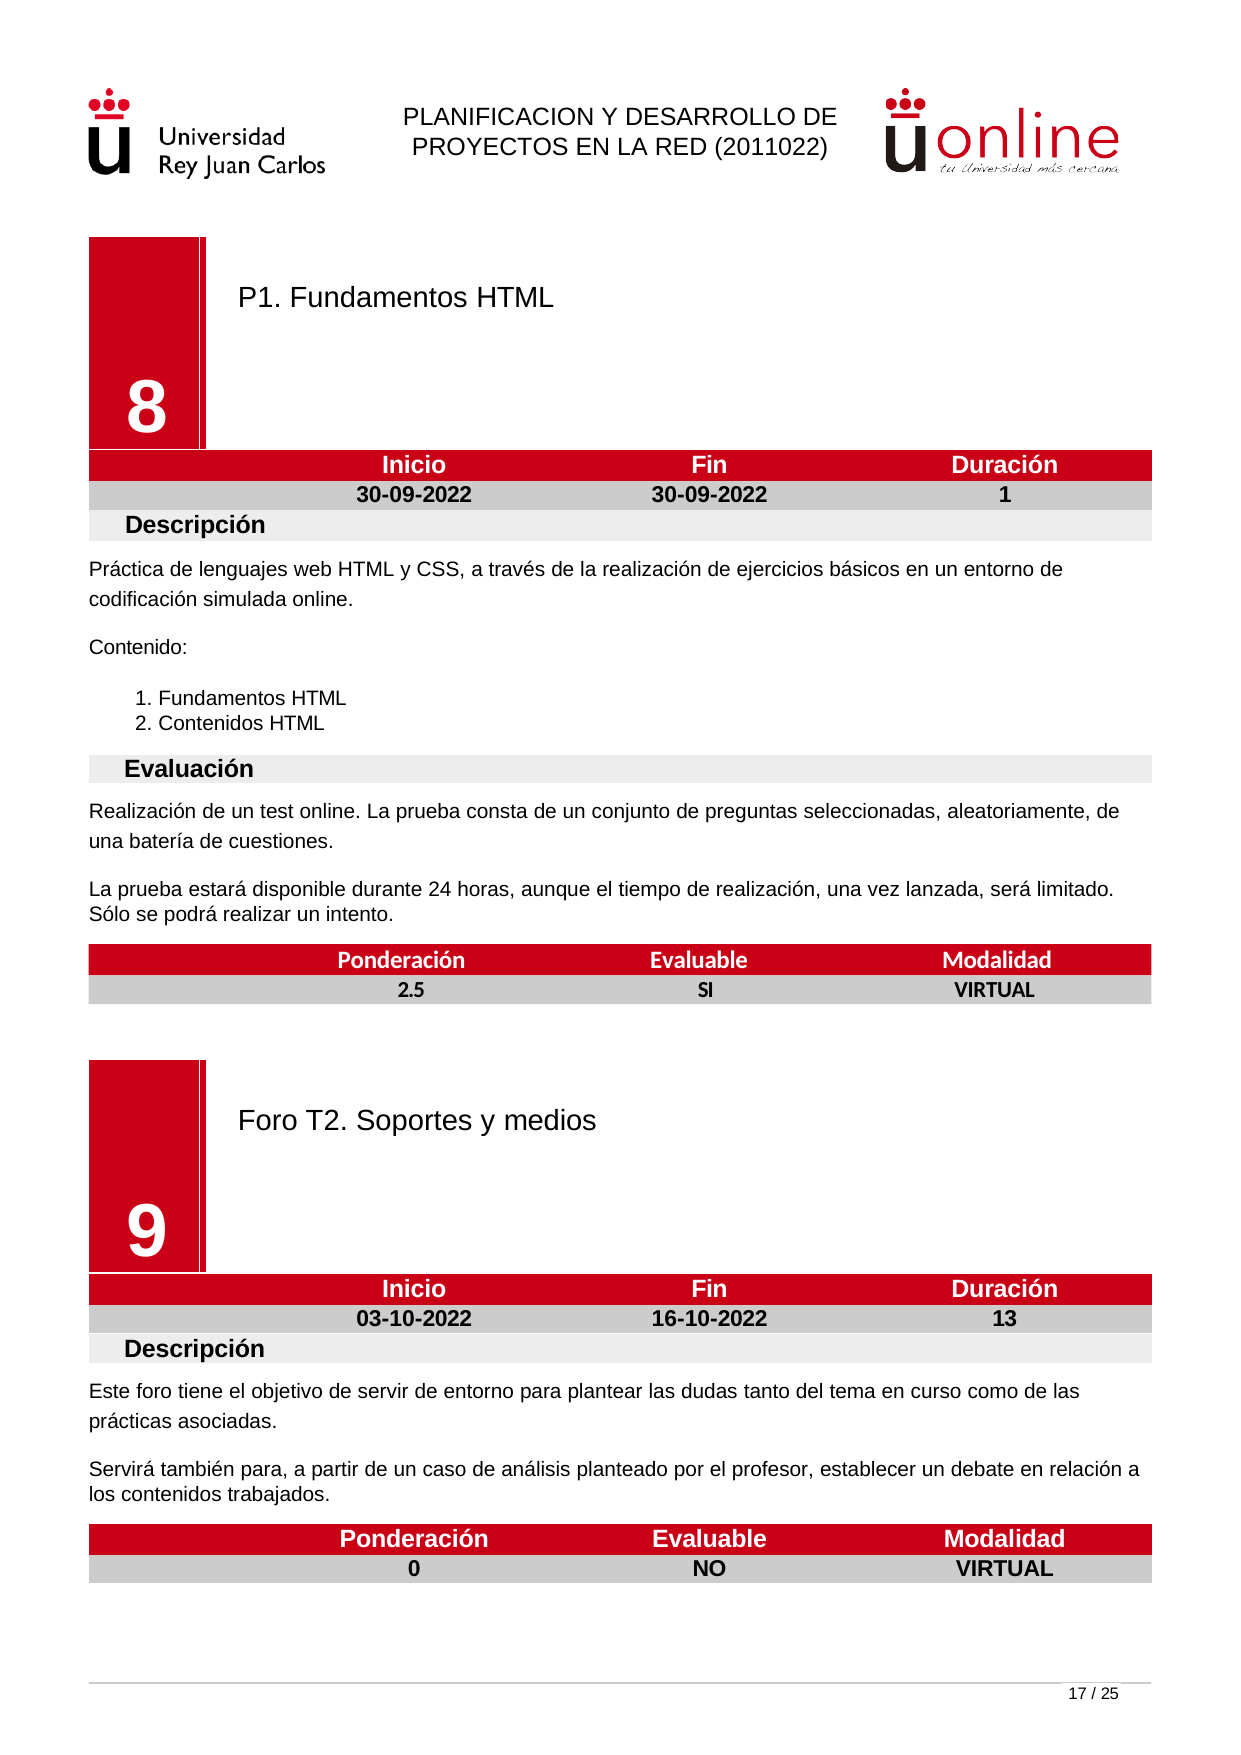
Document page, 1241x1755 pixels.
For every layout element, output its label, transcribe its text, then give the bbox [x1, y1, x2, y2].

table_header Duración [859, 450, 1152, 481]
table_cell 30-09-2022 [89, 481, 562, 510]
subtitle 9 Foro T2. Soportes y medios [88, 1060, 1163, 1272]
table_cell 0 [89, 1555, 570, 1583]
text Práctica de lenguajes web HTML y CSS, a través de la realización de ejercicios básicos en un entorno de codificación simulada online. [88, 556, 1163, 610]
table_cell NO [570, 1555, 855, 1583]
table_header Inicio [89, 450, 562, 481]
table_header Modalidad [855, 1524, 1152, 1555]
table_header Ponderación [89, 1524, 570, 1555]
table_cell 03-10-2022 [89, 1305, 562, 1333]
list Contenidos HTML [135, 711, 1163, 735]
table_header Evaluable [570, 1524, 855, 1555]
table_cell 13 [859, 1305, 1152, 1333]
table_header Fin [562, 1274, 859, 1305]
text Realización de un test online. La prueba consta de un conjunto de preguntas seleccionadas, aleatoriamente, de una batería de cuestiones. [88, 799, 1142, 853]
text La prueba estará disponible durante 24 horas, aunque el tiempo de realización, una vez lanzada, será limitado. Sólo se podrá realizar un intento. [88, 877, 1142, 926]
subtitle Descripción [88, 1334, 1163, 1363]
subtitle 8 P1. Fundamentos HTML [88, 237, 1163, 449]
table_header Duración [859, 1274, 1152, 1305]
subtitle Evaluación [88, 754, 1163, 783]
table_cell 16-10-2022 [562, 1305, 859, 1333]
table_cell Descripción [89, 510, 1152, 541]
text Este foro tiene el objetivo de servir de entorno para plantear las dudas tanto del tema en curso como de las prácticas asociadas. [88, 1379, 1142, 1433]
table_cell 30-09-2022 [562, 481, 859, 510]
text Servirá también para, a partir de un caso de análisis planteado por el profesor, establecer un debate en relación a los contenidos trabajados. [88, 1457, 1142, 1506]
text Contenido: [88, 634, 1163, 658]
table_cell VIRTUAL [855, 1555, 1152, 1583]
table_header Fin [562, 450, 859, 481]
table_cell 1 [859, 481, 1152, 510]
table_header Inicio [89, 1274, 562, 1305]
list Fundamentos HTML [135, 686, 1163, 709]
